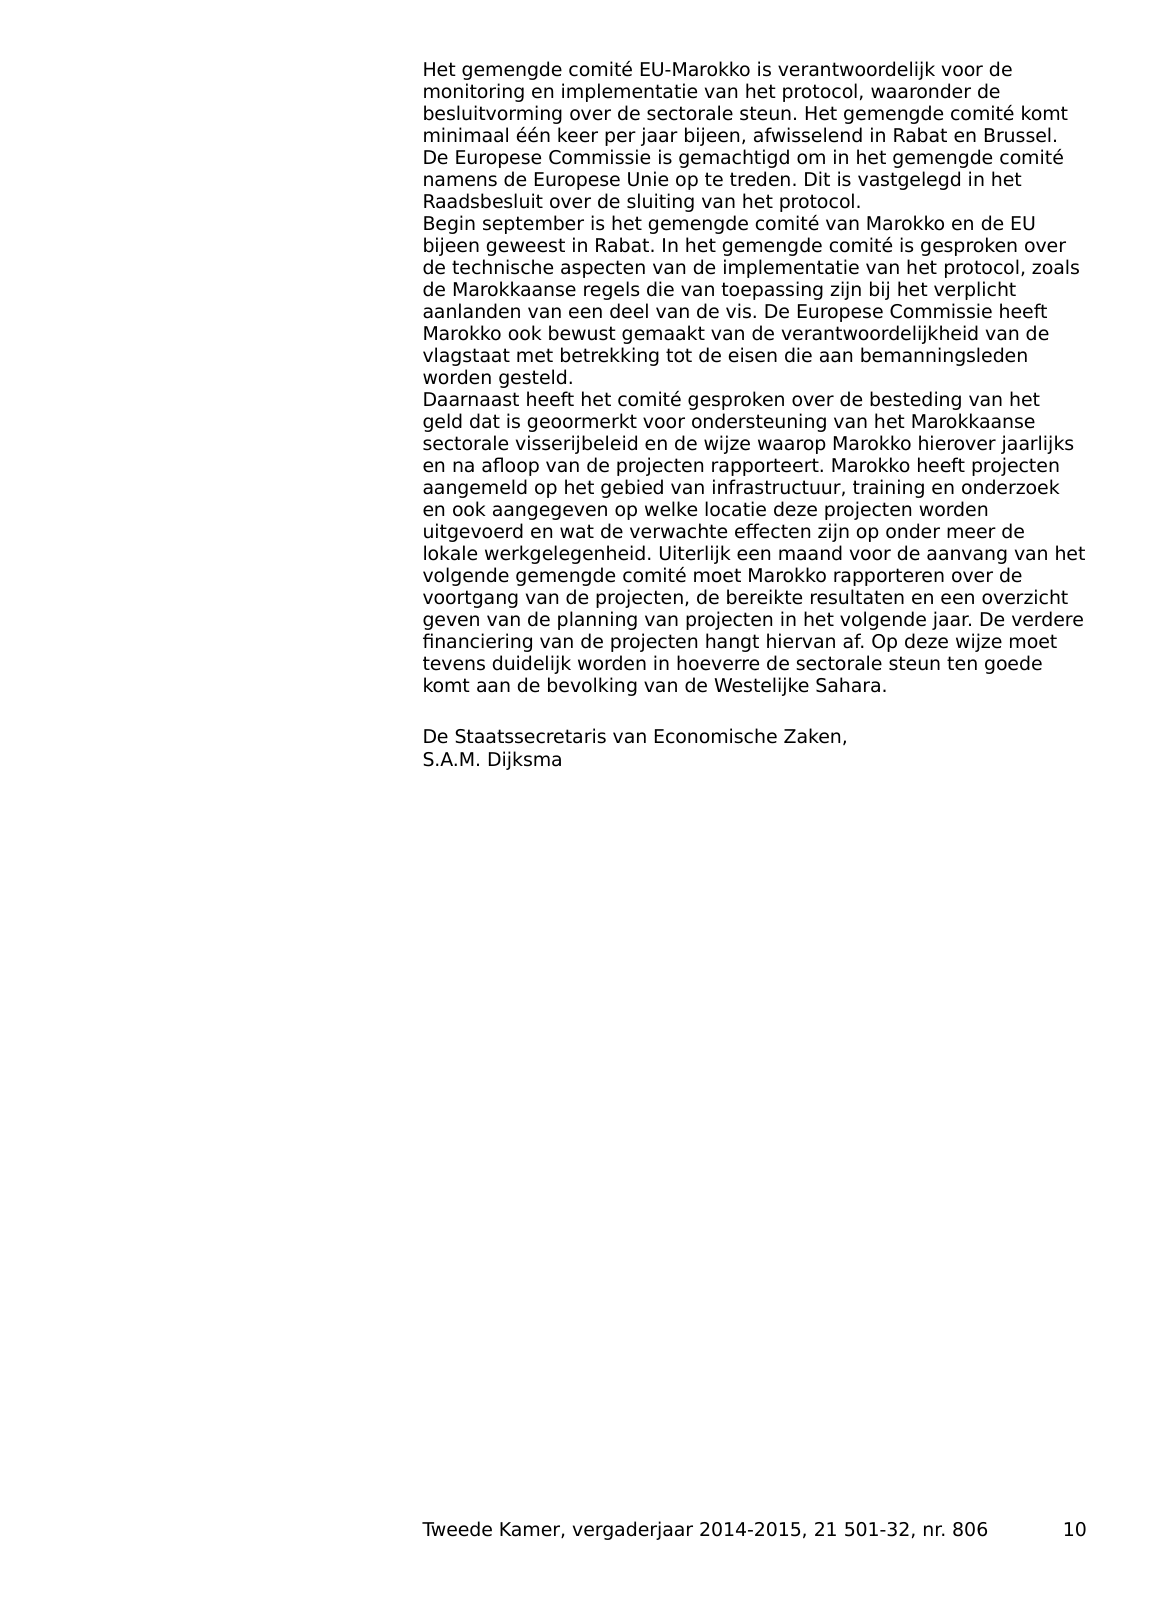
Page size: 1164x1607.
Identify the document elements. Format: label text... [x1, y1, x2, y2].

text De Staatssecretaris van Economische Zaken, S.A.M. Dijksma [422, 726, 1087, 770]
text Het gemengde comité EU-Marokko is verantwoordelijk voor de monitoring en implementatie van het protocol, waaronder de besluitvorming over de sectorale steun. Het gemengde comité komt minimaal één keer per jaar bijeen, afwisselend in Rabat en Brussel. De Europese Commissie is gemachtigd om in het gemengde comité namens de Europese Unie op te treden. Dit is vastgelegd in het Raadsbesluit over de sluiting van het protocol. [422, 59, 1087, 213]
text Daarnaast heeft het comité gesproken over de besteding van het geld dat is geoormerkt voor ondersteuning van het Marokkaanse sectorale visserijbeleid en de wijze waarop Marokko hierover jaarlijks en na afloop van de projecten rapporteert. Marokko heeft projecten aangemeld op het gebied van infrastructuur, training en onderzoek en ook aangegeven op welke locatie deze projecten worden uitgevoerd en wat de verwachte effecten zijn op onder meer de lokale werkgelegenheid. Uiterlijk een maand voor de aanvang van het volgende gemengde comité moet Marokko rapporteren over de voortgang van de projecten, de bereikte resultaten en een overzicht geven van de planning van projecten in het volgende jaar. De verdere financiering van de projecten hangt hiervan af. Op deze wijze moet tevens duidelijk worden in hoeverre de sectorale steun ten goede komt aan de bevolking van de Westelijke Sahara. [422, 389, 1087, 696]
text Begin september is het gemengde comité van Marokko en de EU bijeen geweest in Rabat. In het gemengde comité is gesproken over de technische aspecten van de implementatie van het protocol, zoals de Marokkaanse regels die van toepassing zijn bij het verplicht aanlanden van een deel van de vis. De Europese Commissie heeft Marokko ook bewust gemaakt van de verantwoordelijkheid van de vlagstaat met betrekking tot de eisen die aan bemanningsleden worden gesteld. [422, 213, 1087, 389]
